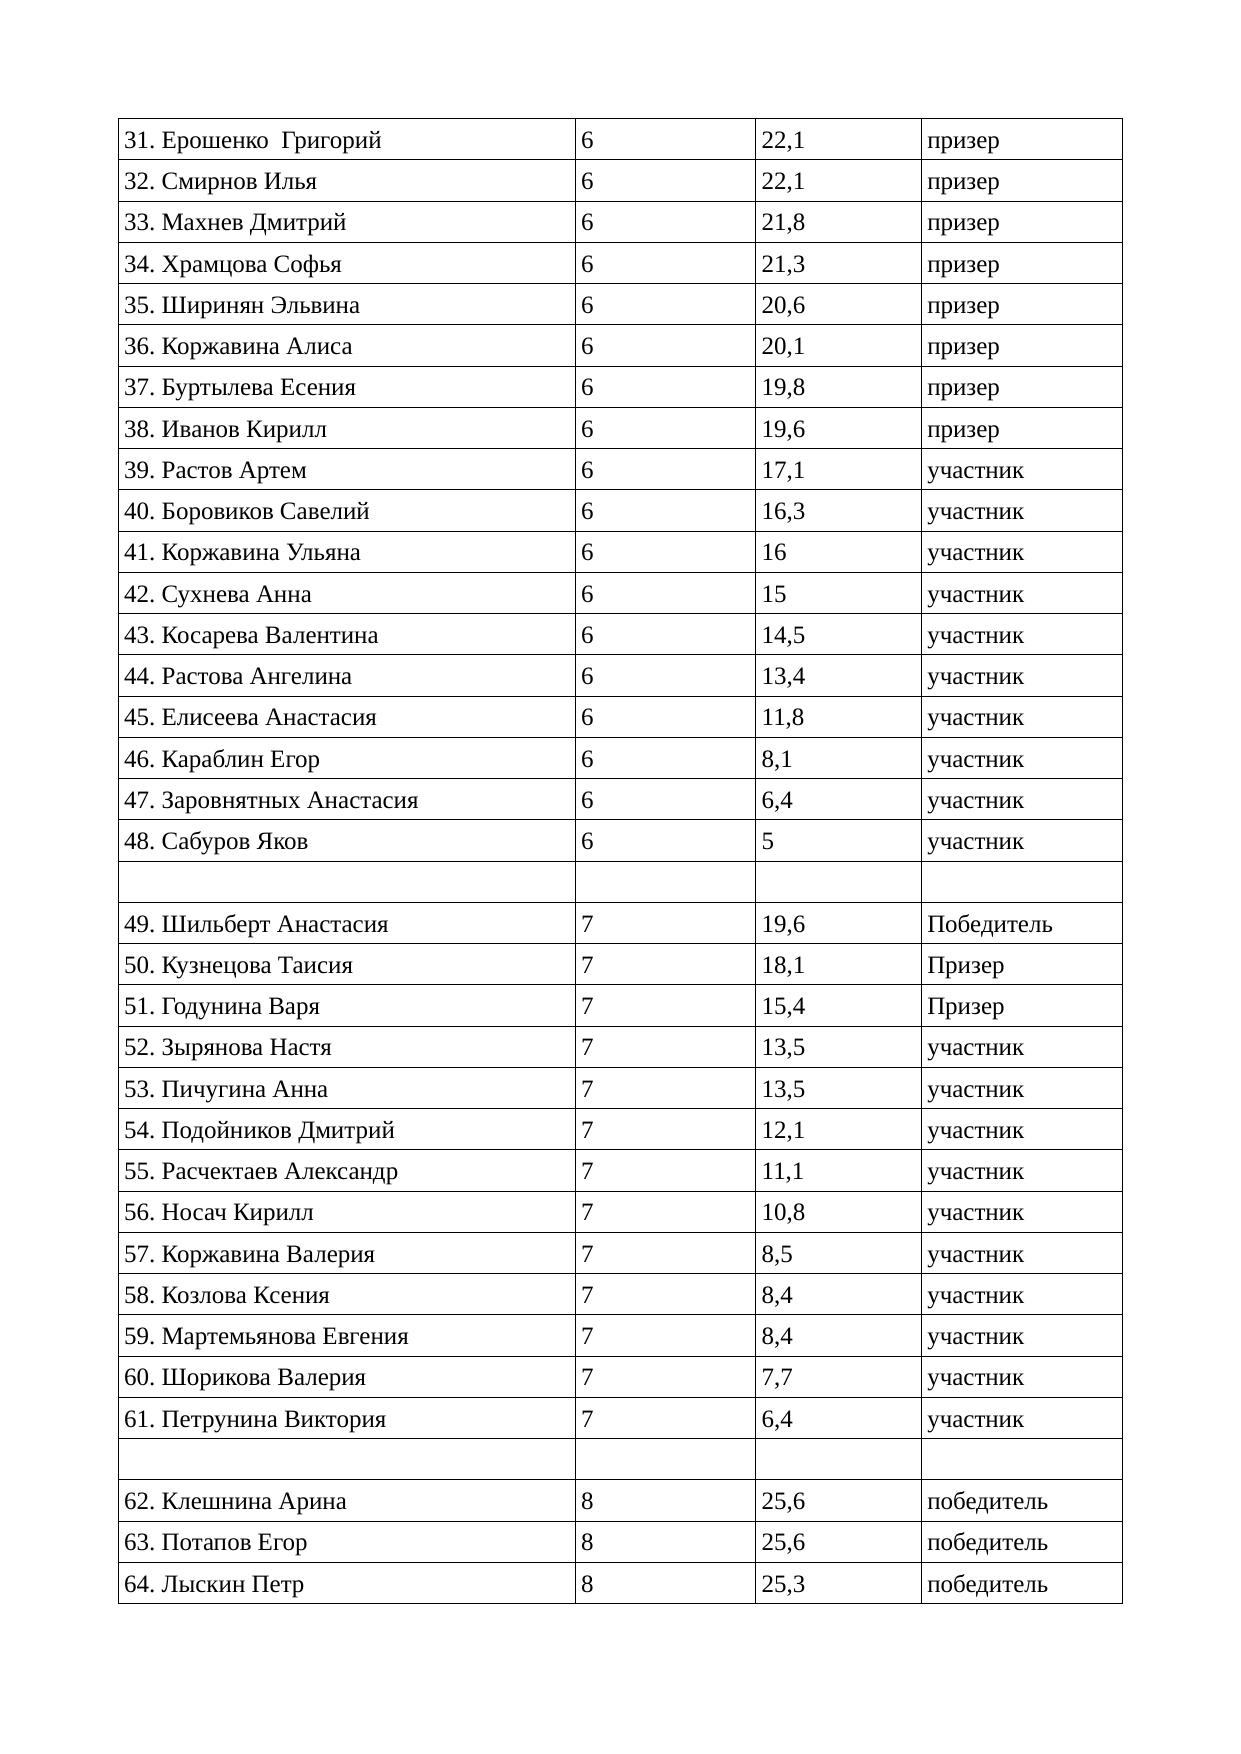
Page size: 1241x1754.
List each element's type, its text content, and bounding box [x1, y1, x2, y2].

table_cell 6 [576, 160, 755, 201]
table_cell 53. Пичугина Анна [119, 1068, 575, 1108]
table_cell участник [922, 738, 1122, 778]
table_cell 6 [576, 820, 755, 861]
table_cell 10,8 [756, 1192, 921, 1232]
table_cell 6 [576, 202, 755, 242]
table_cell 13,5 [756, 1027, 921, 1067]
table_cell 6,4 [756, 1398, 921, 1438]
table_cell 20,6 [756, 284, 921, 324]
table_cell 6 [576, 408, 755, 448]
table_cell 13,4 [756, 655, 921, 696]
table_cell 36. Коржавина Алиса [119, 325, 575, 366]
table_cell [922, 862, 1122, 902]
table_cell 7 [576, 1398, 755, 1438]
table_cell [576, 1439, 755, 1479]
table_cell участник [922, 655, 1122, 696]
table_cell 6 [576, 243, 755, 283]
table_cell 25,3 [756, 1563, 921, 1603]
table_cell 37. Буртылева Есения [119, 367, 575, 407]
table_cell 6 [576, 449, 755, 489]
table_cell 13,5 [756, 1068, 921, 1108]
table_cell 7,7 [756, 1357, 921, 1397]
table_cell 39. Растов Артем [119, 449, 575, 489]
table_cell [119, 1439, 575, 1479]
table_cell 8 [576, 1480, 755, 1521]
table_cell 57. Коржавина Валерия [119, 1233, 575, 1273]
table_cell участник [922, 449, 1122, 489]
table_cell 11,8 [756, 697, 921, 737]
table_cell участник [922, 614, 1122, 654]
table_cell участник [922, 1068, 1122, 1108]
table_cell 7 [576, 1274, 755, 1314]
table_cell 8 [576, 1522, 755, 1562]
table_cell 46. Караблин Егор [119, 738, 575, 778]
table_cell 40. Боровиков Савелий [119, 490, 575, 531]
table_cell 7 [576, 1192, 755, 1232]
table_cell 6 [576, 655, 755, 696]
table_cell 8 [576, 1563, 755, 1603]
table_cell победитель [922, 1563, 1122, 1603]
table_cell 7 [576, 1357, 755, 1397]
table_cell участник [922, 1274, 1122, 1314]
table_cell призер [922, 119, 1122, 159]
table_cell призер [922, 408, 1122, 448]
table_cell 8,1 [756, 738, 921, 778]
table_cell [756, 1439, 921, 1479]
table_cell 7 [576, 944, 755, 984]
table_cell 44. Растова Ангелина [119, 655, 575, 696]
table_cell победитель [922, 1480, 1122, 1521]
table_cell 6 [576, 779, 755, 819]
table_cell 6,4 [756, 779, 921, 819]
table_cell 60. Шорикова Валерия [119, 1357, 575, 1397]
table_cell 7 [576, 985, 755, 1026]
table_cell 59. Мартемьянова Евгения [119, 1315, 575, 1356]
table_cell 33. Махнев Дмитрий [119, 202, 575, 242]
table_cell призер [922, 325, 1122, 366]
table_cell 8,4 [756, 1274, 921, 1314]
table_cell призер [922, 284, 1122, 324]
table_cell участник [922, 1027, 1122, 1067]
table_cell 51. Годунина Варя [119, 985, 575, 1026]
table_cell 6 [576, 367, 755, 407]
table_cell 32. Смирнов Илья [119, 160, 575, 201]
table_cell 6 [576, 738, 755, 778]
table_cell 31. Ерошенко Григорий [119, 119, 575, 159]
table_cell 35. Ширинян Эльвина [119, 284, 575, 324]
table_cell 64. Лыскин Петр [119, 1563, 575, 1603]
table_cell 12,1 [756, 1109, 921, 1149]
table_cell участник [922, 532, 1122, 572]
table_cell 54. Подойников Дмитрий [119, 1109, 575, 1149]
table_cell 21,8 [756, 202, 921, 242]
table_cell 55. Расчектаев Александр [119, 1150, 575, 1191]
table_cell 16,3 [756, 490, 921, 531]
table_cell 5 [756, 820, 921, 861]
table_cell [756, 862, 921, 902]
table_cell участник [922, 1150, 1122, 1191]
table_cell 22,1 [756, 119, 921, 159]
table_cell 6 [576, 532, 755, 572]
table_cell 21,3 [756, 243, 921, 283]
table_cell 38. Иванов Кирилл [119, 408, 575, 448]
table_cell 19,6 [756, 408, 921, 448]
table_cell 11,1 [756, 1150, 921, 1191]
table_cell 41. Коржавина Ульяна [119, 532, 575, 572]
table_cell 15,4 [756, 985, 921, 1026]
table_cell участник [922, 1357, 1122, 1397]
table_cell 7 [576, 903, 755, 943]
table_cell участник [922, 820, 1122, 861]
table_cell призер [922, 202, 1122, 242]
table_cell 63. Потапов Егор [119, 1522, 575, 1562]
table_cell 6 [576, 614, 755, 654]
table_cell 7 [576, 1068, 755, 1108]
table_cell 14,5 [756, 614, 921, 654]
table_cell победитель [922, 1522, 1122, 1562]
table_cell 7 [576, 1109, 755, 1149]
table_cell 16 [756, 532, 921, 572]
table_cell участник [922, 1233, 1122, 1273]
table_cell участник [922, 1192, 1122, 1232]
table_cell 20,1 [756, 325, 921, 366]
table_cell 25,6 [756, 1480, 921, 1521]
table_cell 19,6 [756, 903, 921, 943]
table_cell 7 [576, 1150, 755, 1191]
table_cell Призер [922, 985, 1122, 1026]
table_cell [576, 862, 755, 902]
table_cell участник [922, 1398, 1122, 1438]
table_cell 19,8 [756, 367, 921, 407]
table_cell 18,1 [756, 944, 921, 984]
table_cell 7 [576, 1233, 755, 1273]
table_cell участник [922, 1315, 1122, 1356]
table_cell 6 [576, 697, 755, 737]
table_cell 43. Косарева Валентина [119, 614, 575, 654]
table_cell 42. Сухнева Анна [119, 573, 575, 613]
table_cell 6 [576, 119, 755, 159]
table_cell 22,1 [756, 160, 921, 201]
table_cell призер [922, 243, 1122, 283]
table_cell участник [922, 490, 1122, 531]
table_cell Победитель [922, 903, 1122, 943]
table_cell участник [922, 697, 1122, 737]
table_cell 6 [576, 490, 755, 531]
table_cell 7 [576, 1315, 755, 1356]
table_cell 8,5 [756, 1233, 921, 1273]
table_cell 6 [576, 284, 755, 324]
table_cell [119, 862, 575, 902]
table_cell участник [922, 1109, 1122, 1149]
table_cell 62. Клешнина Арина [119, 1480, 575, 1521]
table_cell 58. Козлова Ксения [119, 1274, 575, 1314]
table_cell 8,4 [756, 1315, 921, 1356]
table_cell участник [922, 779, 1122, 819]
table_cell 15 [756, 573, 921, 613]
table_cell 6 [576, 573, 755, 613]
table_cell 61. Петрунина Виктория [119, 1398, 575, 1438]
table_cell 34. Храмцова Софья [119, 243, 575, 283]
table_cell 45. Елисеева Анастасия [119, 697, 575, 737]
table_cell 50. Кузнецова Таисия [119, 944, 575, 984]
table_cell 25,6 [756, 1522, 921, 1562]
table_cell [922, 1439, 1122, 1479]
table_cell 47. Заровнятных Анастасия [119, 779, 575, 819]
table_cell Призер [922, 944, 1122, 984]
table_cell 56. Носач Кирилл [119, 1192, 575, 1232]
table_cell 48. Сабуров Яков [119, 820, 575, 861]
table_cell 49. Шильберт Анастасия [119, 903, 575, 943]
table_cell 7 [576, 1027, 755, 1067]
table_cell 6 [576, 325, 755, 366]
table_cell 17,1 [756, 449, 921, 489]
table_cell призер [922, 367, 1122, 407]
table_cell 52. Зырянова Настя [119, 1027, 575, 1067]
table_cell призер [922, 160, 1122, 201]
table_cell участник [922, 573, 1122, 613]
